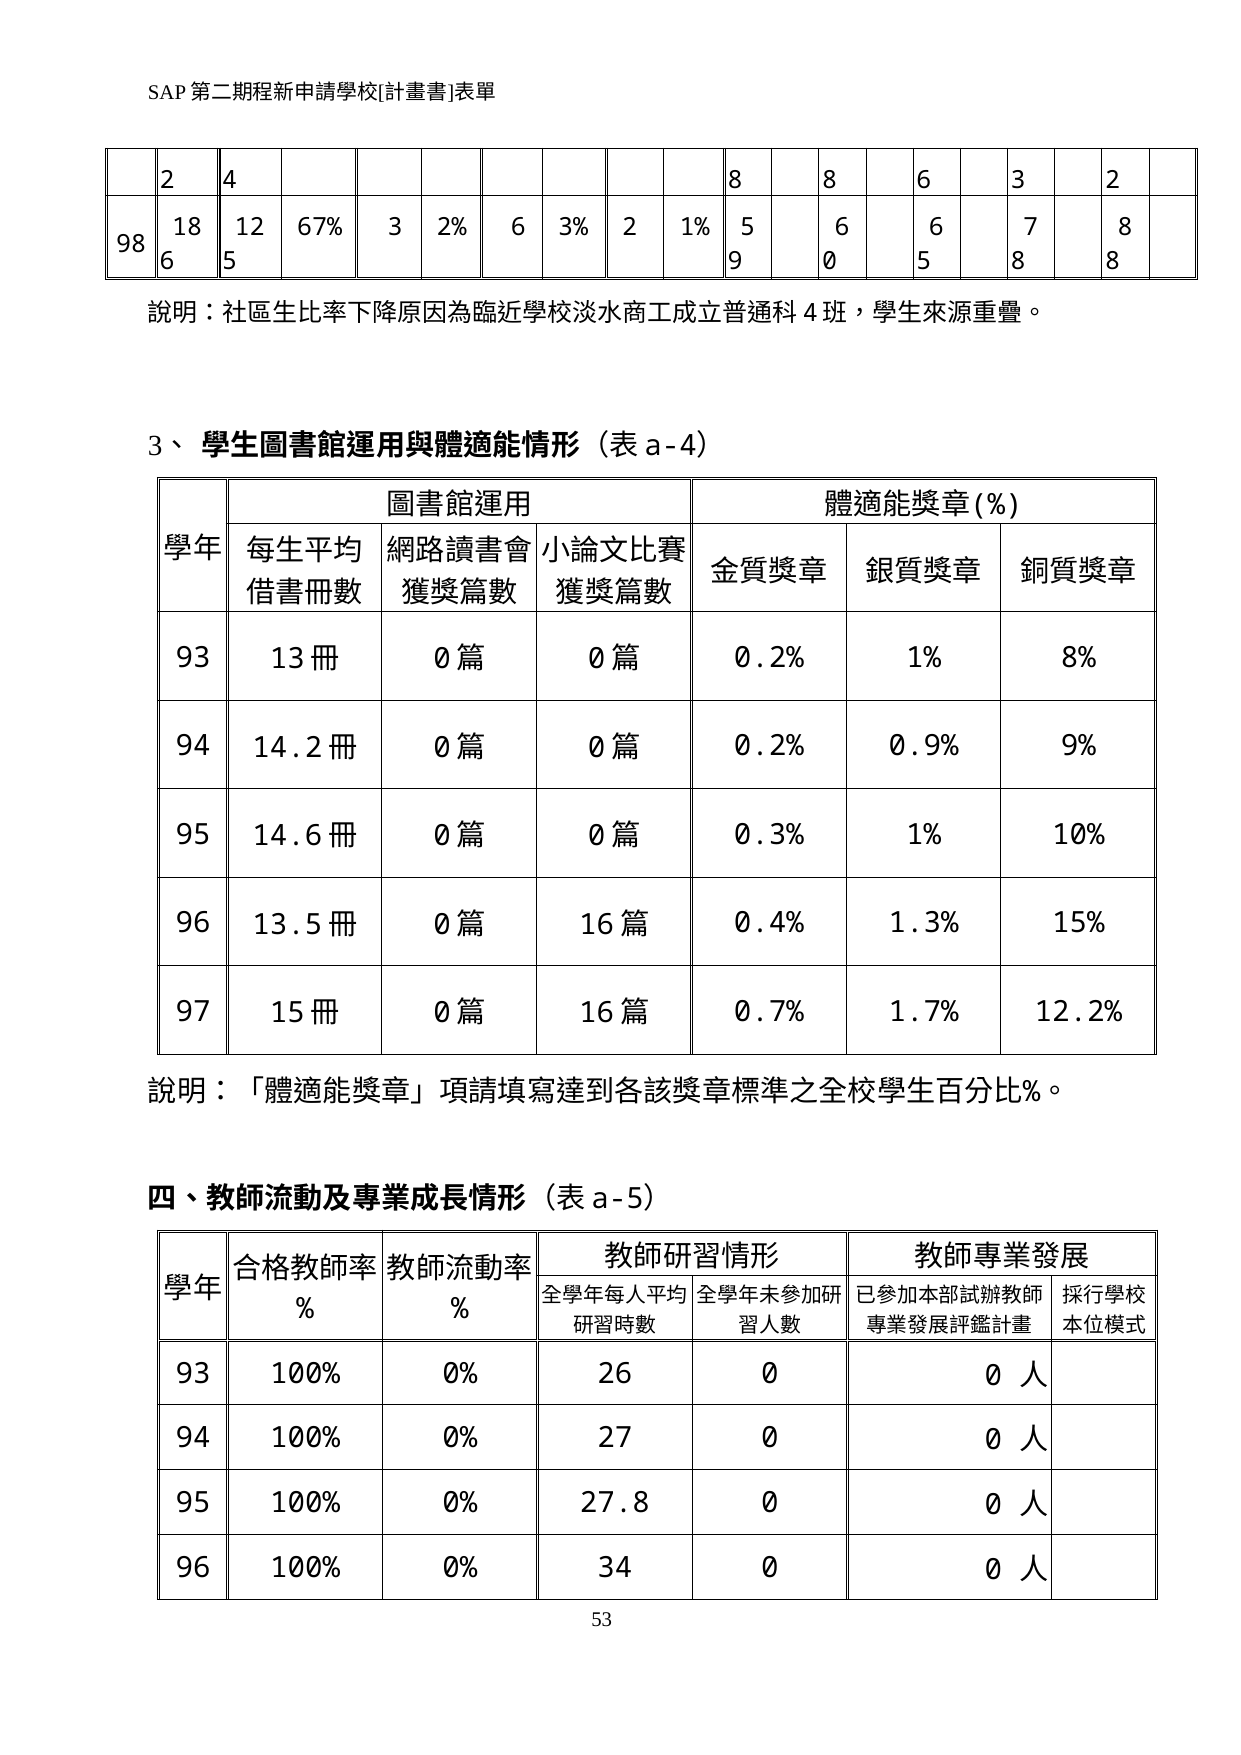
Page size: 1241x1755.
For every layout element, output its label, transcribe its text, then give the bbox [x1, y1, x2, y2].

table_cell [1150, 196, 1195, 277]
table_cell 34 [539, 1535, 692, 1598]
table_cell 100% [229, 1470, 382, 1533]
table_cell 1.3% [847, 878, 1000, 965]
table_cell [772, 149, 818, 195]
table_cell [358, 149, 421, 195]
table_cell 96 [160, 1535, 226, 1598]
table_cell 186 [158, 196, 217, 277]
table_cell 94 [160, 1405, 226, 1468]
table_cell 94 [160, 701, 226, 788]
table_cell 15冊 [229, 966, 381, 1054]
table_cell 0篇 [382, 966, 536, 1054]
table_cell 0.2% [693, 701, 846, 788]
table_cell 59 [726, 196, 771, 277]
table_cell 網路讀書會 獲獎篇數 [382, 524, 536, 611]
table_cell 0% [383, 1535, 536, 1598]
table_cell 1% [664, 196, 723, 277]
table_cell 27 [539, 1405, 692, 1468]
table_cell [867, 149, 913, 195]
table_cell 16篇 [537, 878, 690, 965]
table_header 學年 [160, 480, 226, 611]
table_cell 88 [1102, 196, 1149, 277]
table_cell 1% [847, 612, 1000, 699]
table_cell 13冊 [229, 612, 381, 699]
table_cell [543, 149, 605, 195]
table_cell 100% [229, 1405, 382, 1468]
table_cell 15% [1001, 878, 1154, 965]
table_cell 78 [1008, 196, 1054, 277]
table_cell [1052, 1405, 1155, 1468]
table_cell 3 [358, 196, 421, 277]
table_cell 96 [160, 878, 226, 965]
table_cell [1150, 149, 1195, 195]
list 學生圖書館運用與體適能情形（表a-4） [148, 422, 1093, 464]
table_header 教師研習情形 [539, 1233, 846, 1275]
table_cell 0.7% [693, 966, 846, 1054]
table_cell 100% [229, 1342, 382, 1403]
table_cell 銀質獎章 [847, 524, 1000, 611]
table_cell 98 [108, 196, 155, 277]
table_cell 0篇 [382, 701, 536, 788]
table_cell 0 [693, 1535, 846, 1598]
table_cell 0 人 [849, 1470, 1051, 1533]
table_cell 93 [160, 1342, 226, 1403]
table_cell [282, 149, 355, 195]
table_header 圖書館運用 [229, 480, 690, 523]
table_header 教師專業發展 [849, 1233, 1155, 1275]
table_cell 95 [160, 789, 226, 877]
table_cell 0.9% [847, 701, 1000, 788]
table_cell 9% [1001, 701, 1154, 788]
table_cell 0.2% [693, 612, 846, 699]
table_cell 16篇 [537, 966, 690, 1054]
table_cell 26 [539, 1342, 692, 1403]
table_cell 93 [160, 612, 226, 699]
table_cell [608, 149, 663, 195]
table_cell 0% [383, 1470, 536, 1533]
table_header 合格教師率% [229, 1233, 382, 1338]
table_cell 0 [693, 1405, 846, 1468]
table_cell [1052, 1470, 1155, 1533]
table_cell 0篇 [382, 878, 536, 965]
table_header 體適能獎章(%) [693, 480, 1154, 523]
table_cell 0 人 [849, 1535, 1051, 1598]
table_cell 1% [847, 789, 1000, 877]
text 說明：社區生比率下降原因為臨近學校淡水商工成立普通科4班，學生來源重疊。 [148, 293, 1093, 329]
table_cell 12.2% [1001, 966, 1154, 1054]
table_cell 0% [383, 1342, 536, 1403]
table_cell 13.5冊 [229, 878, 381, 965]
table_cell 14.2冊 [229, 701, 381, 788]
table_cell 2 [608, 196, 663, 277]
table_cell 0篇 [537, 612, 690, 699]
table_cell 全學年每人平均研習時數 [539, 1276, 692, 1338]
table_cell 0 人 [849, 1342, 1051, 1403]
table_cell 6 [483, 196, 542, 277]
table_cell 0篇 [537, 789, 690, 877]
table_cell 8 [726, 149, 771, 195]
table_cell 銅質獎章 [1001, 524, 1154, 611]
table_cell 95 [160, 1470, 226, 1533]
table_cell [961, 196, 1007, 277]
table_header 學年 [160, 1233, 226, 1338]
table_cell 0篇 [537, 701, 690, 788]
table_cell [867, 196, 913, 277]
table_cell [108, 149, 155, 195]
table_cell 14.6冊 [229, 789, 381, 877]
table_cell 10% [1001, 789, 1154, 877]
table_cell 0 人 [849, 1405, 1051, 1468]
table_cell 100% [229, 1535, 382, 1598]
table_cell 60 [819, 196, 866, 277]
table_cell 全學年未參加研習人數 [693, 1276, 846, 1338]
table_cell [961, 149, 1007, 195]
table_cell 3 [1008, 149, 1054, 195]
table_cell 2 [158, 149, 217, 195]
table_cell [1055, 196, 1101, 277]
table_cell 65 [914, 196, 960, 277]
table_cell 67% [282, 196, 355, 277]
table_cell 1.7% [847, 966, 1000, 1054]
table_cell [664, 149, 723, 195]
table_cell 4 [221, 149, 281, 195]
table_cell 0% [383, 1405, 536, 1468]
table_cell [483, 149, 542, 195]
table_cell [1055, 149, 1101, 195]
table_cell 2 [1102, 149, 1149, 195]
text 四、教師流動及專業成長情形（表a-5） [148, 1175, 1093, 1217]
table_cell 0 [693, 1342, 846, 1403]
table_cell 小論文比賽 獲獎篇數 [537, 524, 690, 611]
table_cell 已參加本部試辦教師專業發展評鑑計畫 [849, 1276, 1051, 1338]
table_cell 3% [543, 196, 605, 277]
table_cell 6 [914, 149, 960, 195]
table_cell 125 [221, 196, 281, 277]
table_cell 0篇 [382, 789, 536, 877]
table_cell [1052, 1342, 1155, 1403]
table_cell 0.4% [693, 878, 846, 965]
table_header 教師流動率% [383, 1233, 536, 1338]
table_cell 0.3% [693, 789, 846, 877]
table_cell 27.8 [539, 1470, 692, 1533]
table_cell 8 [819, 149, 866, 195]
table_cell 0 [693, 1470, 846, 1533]
table_cell 每生平均 借書冊數 [229, 524, 381, 611]
table_cell [772, 196, 818, 277]
table_cell 金質獎章 [693, 524, 846, 611]
table_cell [422, 149, 480, 195]
text 說明：「體適能獎章」項請填寫達到各該獎章標準之全校學生百分比%。 [148, 1068, 1093, 1110]
table_cell [1052, 1535, 1155, 1598]
table_cell 採行學校本位模式 [1052, 1276, 1155, 1338]
table_cell 2% [422, 196, 480, 277]
table_cell 8% [1001, 612, 1154, 699]
table_cell 97 [160, 966, 226, 1054]
table_cell 0篇 [382, 612, 536, 699]
